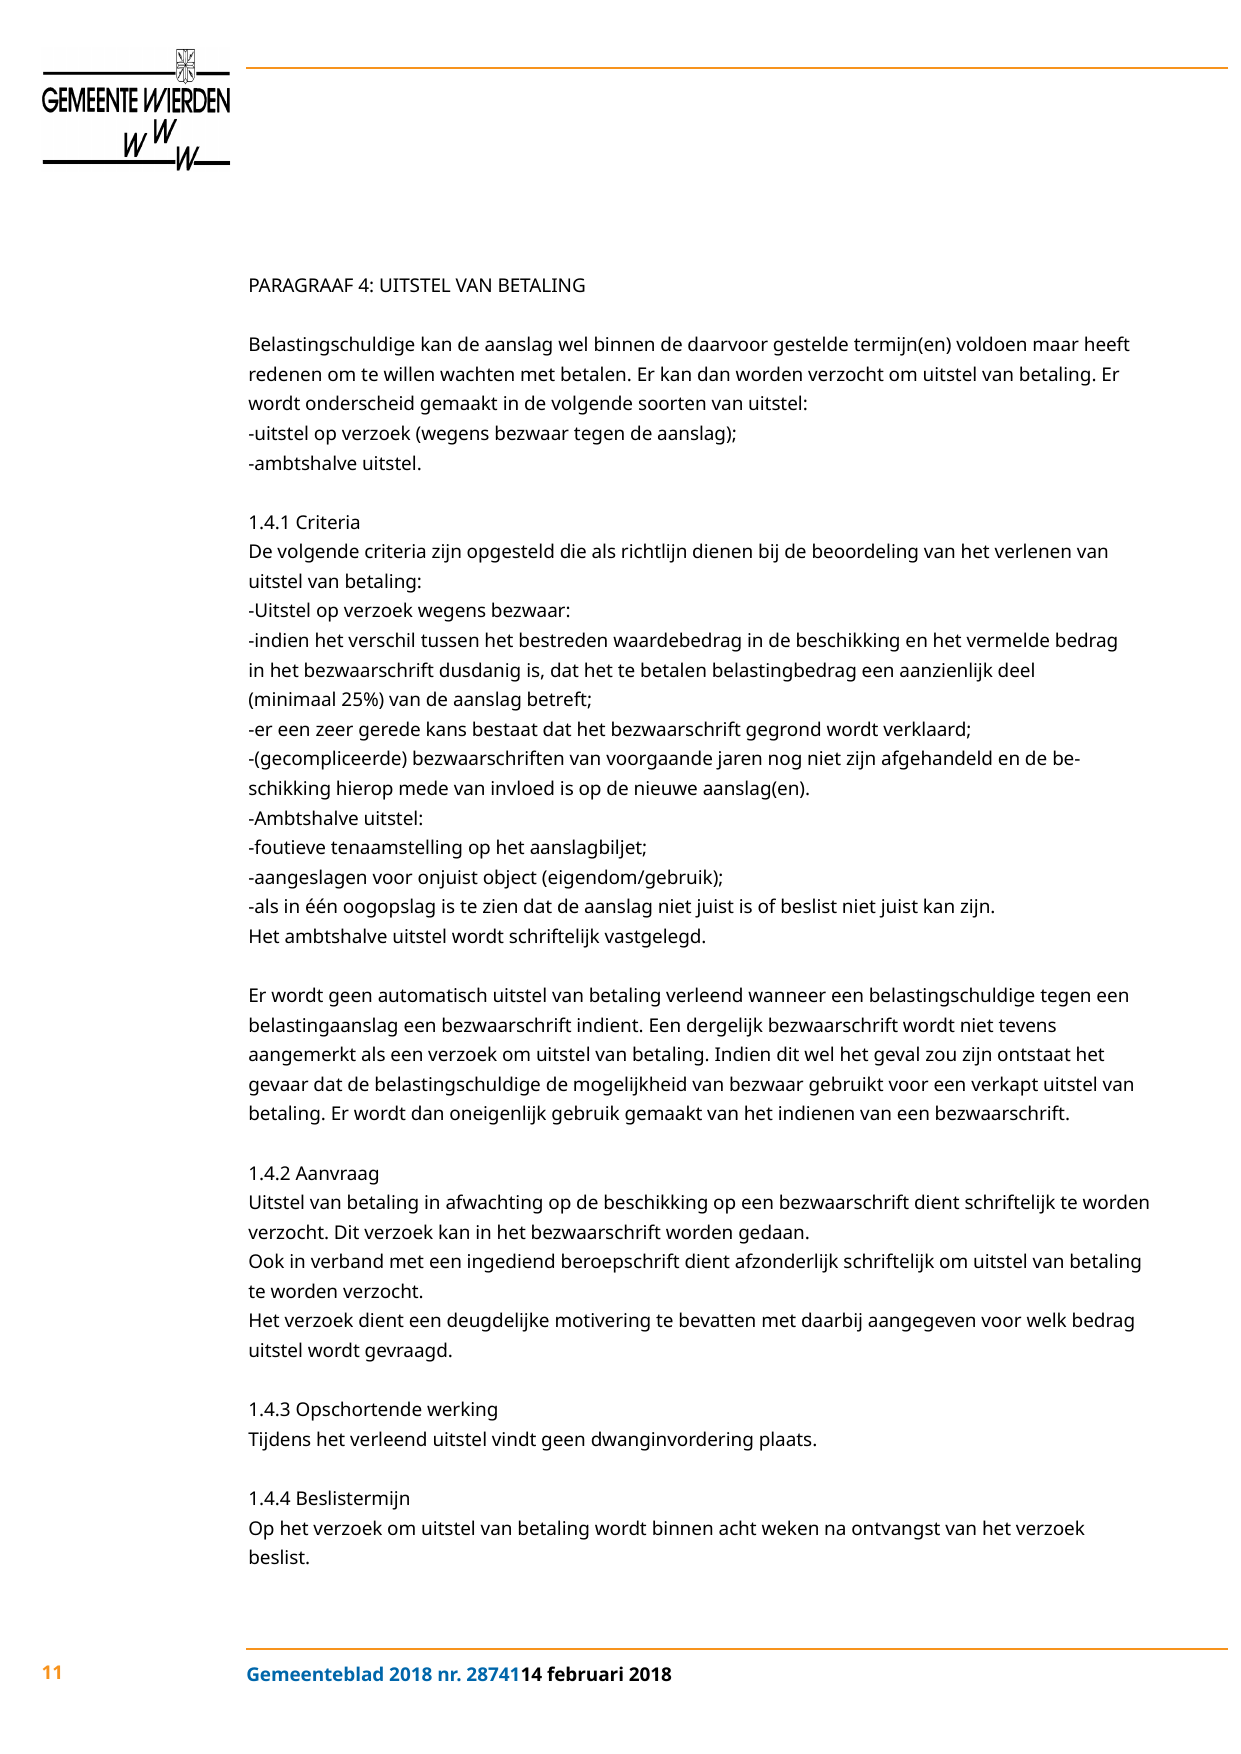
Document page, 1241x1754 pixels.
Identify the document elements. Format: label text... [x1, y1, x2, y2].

text 1.4.2 Aanvraag [248, 1160, 1152, 1186]
text 1.4.3 Opschortende werking [248, 1396, 1152, 1422]
text -er een zeer gerede kans bestaat dat het bezwaarschrift gegrond wordt verklaard; [248, 716, 1152, 742]
text Op het verzoek om uitstel van betaling wordt binnen acht weken na ontvangst van het verzoek beslist. [248, 1515, 1152, 1570]
text 1.4.4 Beslistermijn [248, 1485, 1152, 1511]
text in het bezwaarschrift dusdanig is, dat het te betalen belastingbedrag een aanzienlijk deel [248, 657, 1152, 683]
text -Ambtshalve uitstel: [248, 805, 1152, 831]
text -Uitstel op verzoek wegens bezwaar: [248, 598, 1152, 623]
picture [41, 47, 231, 172]
text -aangeslagen voor onjuist object (eigendom/gebruik); [248, 864, 1152, 890]
text -ambtshalve uitstel. [248, 450, 1152, 476]
text Tijdens het verleend uitstel vindt geen dwanginvordering plaats. [248, 1426, 1152, 1452]
text -uitstel op verzoek (wegens bezwaar tegen de aanslag); [248, 420, 1152, 446]
text 1.4.1 Criteria [248, 509, 1152, 535]
text -als in één oogopslag is te zien dat de aanslag niet juist is of beslist niet juist kan zijn. [248, 893, 1152, 919]
text Het ambtshalve uitstel wordt schriftelijk vastgelegd. [248, 923, 1152, 949]
text gevaar dat de belastingschuldige de mogelijkheid van bezwaar gebruikt voor een verkapt uitstel van betaling. Er wordt dan oneigenlijk gebruik gemaakt van het indienen van een bezwaarschrift. [248, 1071, 1152, 1126]
text Ook in verband met een ingediend beroepschrift dient afzonderlijk schriftelijk om uitstel van betaling te worden verzocht. [248, 1248, 1152, 1304]
text Uitstel van betaling in afwachting op de beschikking op een bezwaarschrift dient schriftelijk te worden verzocht. Dit verzoek kan in het bezwaarschrift worden gedaan. [248, 1189, 1152, 1245]
text -indien het verschil tussen het bestreden waardebedrag in de beschikking en het vermelde bedrag [248, 627, 1152, 653]
text (minimaal 25%) van de aanslag betreft; [248, 686, 1152, 712]
text Er wordt geen automatisch uitstel van betaling verleend wanneer een belastingschuldige tegen een belastingaanslag een bezwaarschrift indient. Een dergelijk bezwaarschrift wordt niet tevens aangemerkt als een verzoek om uitstel van betaling. Indien dit wel het geval zou zijn ontstaat het [248, 982, 1152, 1067]
text Het verzoek dient een deugdelijke motivering te bevatten met daarbij aangegeven voor welk bedrag uitstel wordt gevraagd. [248, 1308, 1152, 1363]
text -(gecompliceerde) bezwaarschriften van voorgaande jaren nog niet zijn afgehandeld en de be- [248, 746, 1152, 771]
text PARAGRAAF 4: UITSTEL VAN BETALING [248, 272, 1152, 298]
text Belastingschuldige kan de aanslag wel binnen de daarvoor gestelde termijn(en) voldoen maar heeft redenen om te willen wachten met betalen. Er kan dan worden verzocht om uitstel van betaling. Er wordt onderscheid gemaakt in de volgende soorten van uitstel: [248, 331, 1152, 416]
text -foutieve tenaamstelling op het aanslagbiljet; [248, 834, 1152, 860]
text schikking hierop mede van invloed is op de nieuwe aanslag(en). [248, 775, 1152, 801]
text De volgende criteria zijn opgesteld die als richtlijn dienen bij de beoordeling van het verlenen van uitstel van betaling: [248, 538, 1152, 594]
